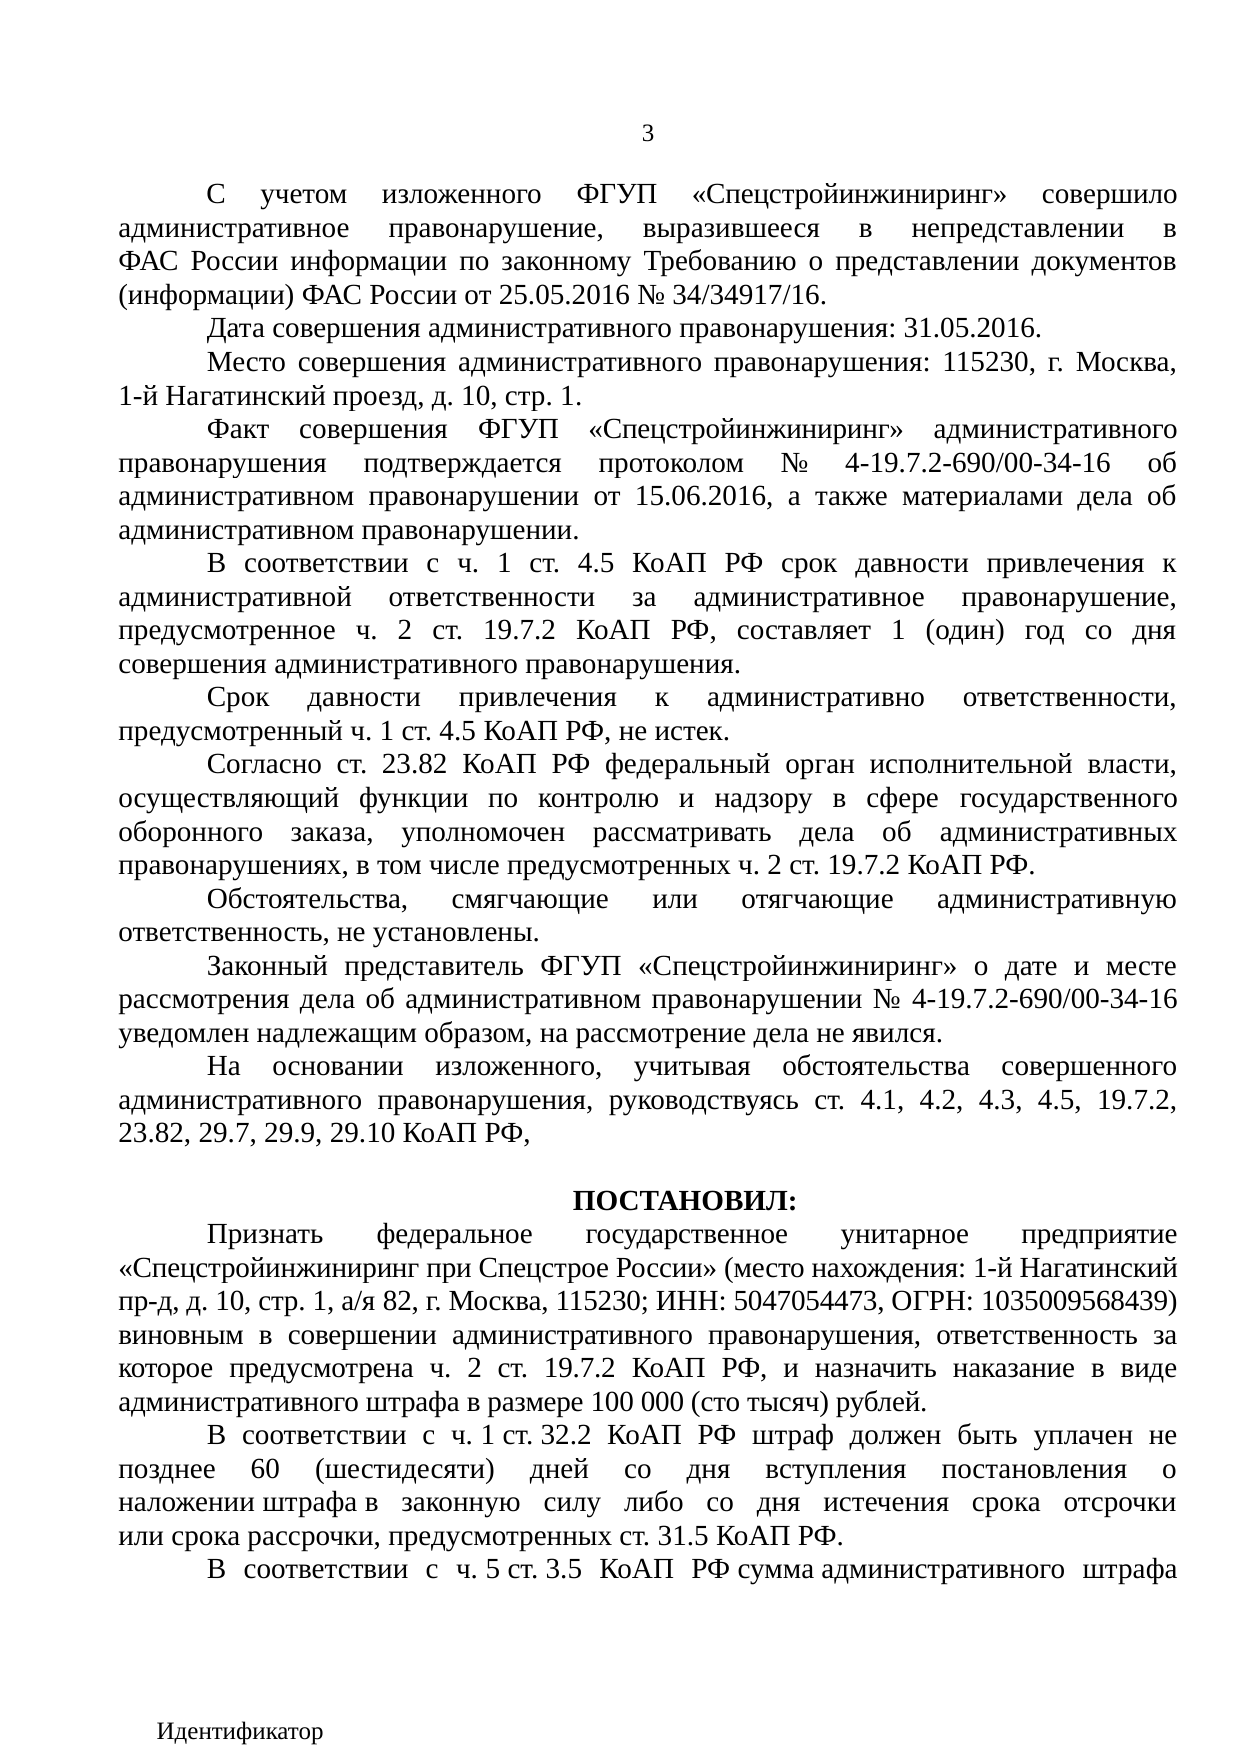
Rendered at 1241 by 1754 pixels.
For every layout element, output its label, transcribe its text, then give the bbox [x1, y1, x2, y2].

text ПОСТАНОВИЛ: [118, 1183, 1178, 1216]
text Дата совершения административного правонарушения: 31.05.2016. [118, 311, 1178, 344]
text Факт совершения ФГУП «Спецстройинжиниринг» административного правонарушения подтверждается протоколом № 4-19.7.2-690/00-34-16 об административном правонарушении от 15.06.2016, а также материалами дела об административном правонарушении. [118, 411, 1178, 545]
text На основании изложенного, учитывая обстоятельства совершенного административного правонарушения, руководствуясь ст. 4.1, 4.2, 4.3, 4.5, 19.7.2, 23.82, 29.7, 29.9, 29.10 КоАП РФ, [118, 1048, 1178, 1149]
text В соответствии с ч. 5 ст. 3.5 КоАП РФ сумма административного штрафа [118, 1552, 1178, 1585]
text Согласно ст. 23.82 КоАП РФ федеральный орган исполнительной власти, осуществляющий функции по контролю и надзору в сфере государственного оборонного заказа, уполномочен рассматривать дела об административных правонарушениях, в том числе предусмотренных ч. 2 ст. 19.7.2 КоАП РФ. [118, 747, 1178, 881]
text С учетом изложенного ФГУП «Спецстройинжиниринг» совершило административное правонарушение, выразившееся в непредставлении в ФАС России информации по законному Требованию о представлении документов (информации) ФАС России от 25.05.2016 № 34/34917/16. [118, 176, 1178, 311]
text Место совершения административного правонарушения: 115230, г. Москва, 1-й Нагатинский проезд, д. 10, стр. 1. [118, 344, 1178, 411]
text Законный представитель ФГУП «Спецстройинжиниринг» о дате и месте рассмотрения дела об административном правонарушении № 4-19.7.2-690/00-34-16 уведомлен надлежащим образом, на рассмотрение дела не явился. [118, 948, 1178, 1048]
text Признать федеральное государственное унитарное предприятие «Спецстройинжиниринг при Спецстрое России» (место нахождения: 1-й Нагатинский пр-д, д. 10, стр. 1, а/я 82, г. Москва, 115230; ИНН: 5047054473, ОГРН: 1035009568439) виновным в совершении административного правонарушения, ответственность за которое предусмотрена ч. 2 ст. 19.7.2 КоАП РФ, и назначить наказание в виде административного штрафа в размере 100 000 (сто тысяч) рублей. [118, 1216, 1178, 1417]
text В соответствии с ч. 1 ст. 32.2 КоАП РФ штраф должен быть уплачен не позднее 60 (шестидесяти) дней со дня вступления постановления о наложении штрафа в законную силу либо со дня истечения срока отсрочки или срока рассрочки, предусмотренных ст. 31.5 КоАП РФ. [118, 1417, 1178, 1552]
text Срок давности привлечения к административно ответственности, предусмотренный ч. 1 ст. 4.5 КоАП РФ, не истек. [118, 679, 1178, 747]
text Обстоятельства, смягчающие или отягчающие административную ответственность, не установлены. [118, 881, 1178, 948]
text В соответствии с ч. 1 ст. 4.5 КоАП РФ срок давности привлечения к административной ответственности за административное правонарушение, предусмотренное ч. 2 ст. 19.7.2 КоАП РФ, составляет 1 (один) год со дня совершения административного правонарушения. [118, 545, 1178, 679]
